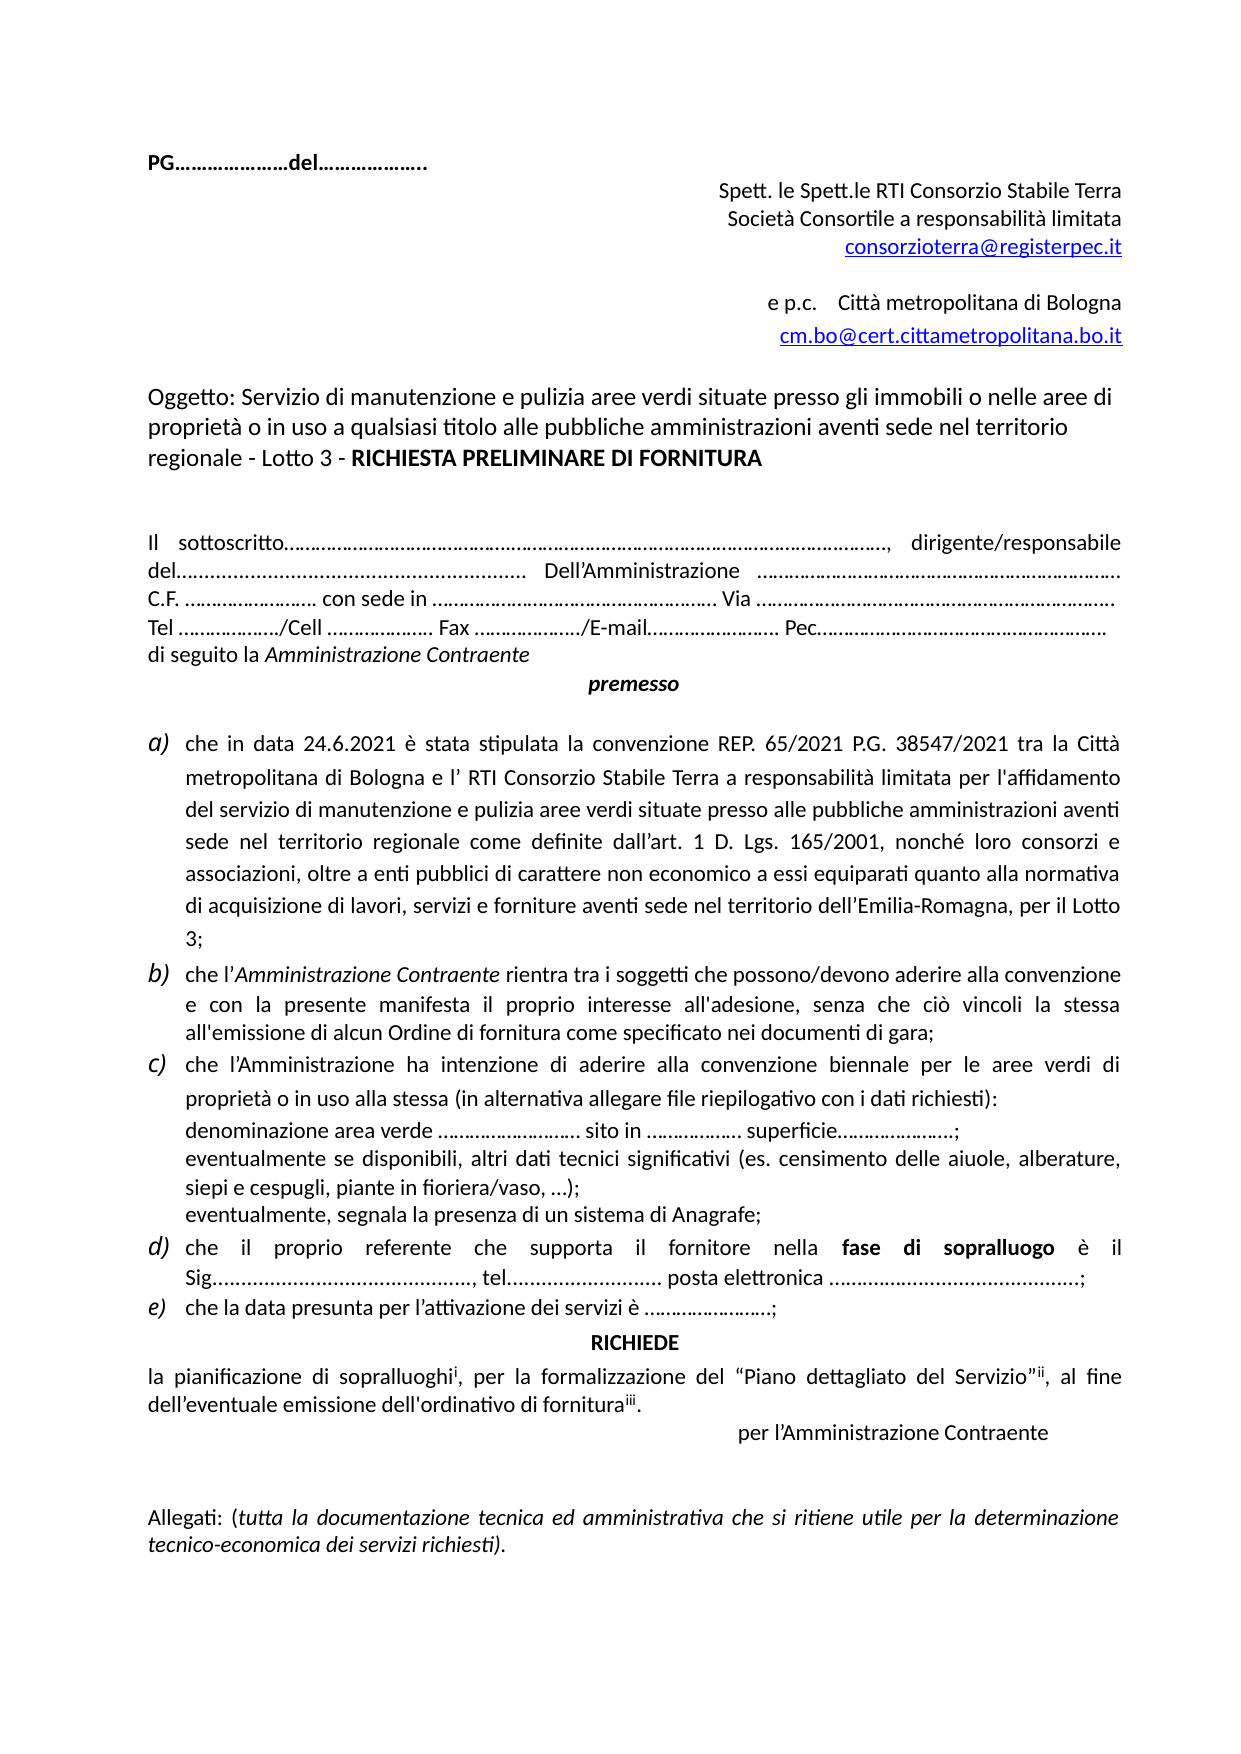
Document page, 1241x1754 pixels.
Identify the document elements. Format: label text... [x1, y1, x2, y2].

text denominazione area verde ……………………… sito in ……………… superficie………………….; [185, 1117, 1122, 1144]
text Società Consortile a responsabilità limitata [148, 204, 1122, 232]
text premesso [148, 669, 1122, 697]
text la pianificazione di sopralluoghi, per la formalizzazione del “Piano dettagliato del Servizio”, al fine dell’eventuale emissione dell'ordinativo di fornitura. [148, 1362, 1122, 1418]
text eventualmente, segnala la presenza di un sistema di Anagrafe; [185, 1201, 1122, 1229]
text Allegati: (tutta la documentazione tecnica ed amministrativa che si ritiene utile per la determinazione tecnico-economica dei servizi richiesti). [148, 1503, 1122, 1559]
list che in data 24.6.2021 è stata stipulata la convenzione REP. 65/2021 P.G. 38547/2021 tra la Città metropolitana di Bologna e l’ RTI Consorzio Stabile Terra a responsabilità limitata per l'affidamento del servizio di manutenzione e pulizia aree verdi situate presso alle pubbliche amministrazioni aventi sede nel territorio regionale come definite dall’art. 1 D. Lgs. 165/2001, nonché loro consorzi e associazioni, oltre a enti pubblici di carattere non economico a essi equiparati quanto alla normativa di acquisizione di lavori, servizi e forniture aventi sede nel territorio dell’Emilia-Romagna, per il Lotto 3; [148, 725, 1122, 952]
text Il sottoscritto…………………………………….……………………………………………………..………, dirigente/responsabile del….......................................................... Dell’Amministrazione …………………………………………………………… C.F. ……………………. con sede in ……………………………………………… Via ………………………………………………………….. [148, 528, 1122, 613]
text di seguito la Amministrazione Contraente [148, 641, 1122, 669]
text Oggetto: Servizio di manutenzione e pulizia aree verdi situate presso gli immobili o nelle aree di proprietà o in uso a qualsiasi titolo alle pubbliche amministrazioni aventi sede nel territorio regionale - Lotto 3 - RICHIESTA PRELIMINARE DI FORNITURA [148, 381, 1122, 472]
list che la data presunta per l’attivazione dei servizi è ……………………; [148, 1291, 1122, 1322]
text cm.bo@cert.cittametropolitana.bo.it [148, 321, 1122, 349]
text Tel ………………./Cell ……………….. Fax ………………../E-mail……………………. Pec………………………………………………. [148, 613, 1122, 641]
text consorzioterra@registerpec.it [148, 232, 1122, 260]
list che l’Amministrazione Contraente rientra tra i soggetti che possono/devono aderire alla convenzione e con la presente manifesta il proprio interesse all'adesione, senza che ciò vincoli la stessa all'emissione di alcun Ordine di fornitura come specificato nei documenti di gara; [148, 956, 1122, 1046]
text eventualmente se disponibili, altri dati tecnici significativi (es. censimento delle aiuole, alberature, siepi e cespugli, piante in fioriera/vaso, …); [185, 1144, 1122, 1201]
text PG…………………del……………….. [148, 148, 1122, 176]
text per l’Amministrazione Contraente [664, 1418, 1122, 1447]
text Spett. le Spett.le RTI Consorzio Stabile Terra [148, 176, 1122, 204]
text e p.c. Città metropolitana di Bologna [148, 288, 1122, 317]
list che l’Amministrazione ha intenzione di aderire alla convenzione biennale per le aree verdi di proprietà o in uso alla stessa (in alternativa allegare file riepilogativo con i dati richiesti): [148, 1046, 1122, 1112]
list che il proprio referente che supporta il fornitore nella fase di sopralluogo è il Sig............................................., tel........................... posta elettronica ...…....…...............................; [148, 1229, 1122, 1291]
subtitle RICHIEDE [148, 1328, 1122, 1356]
